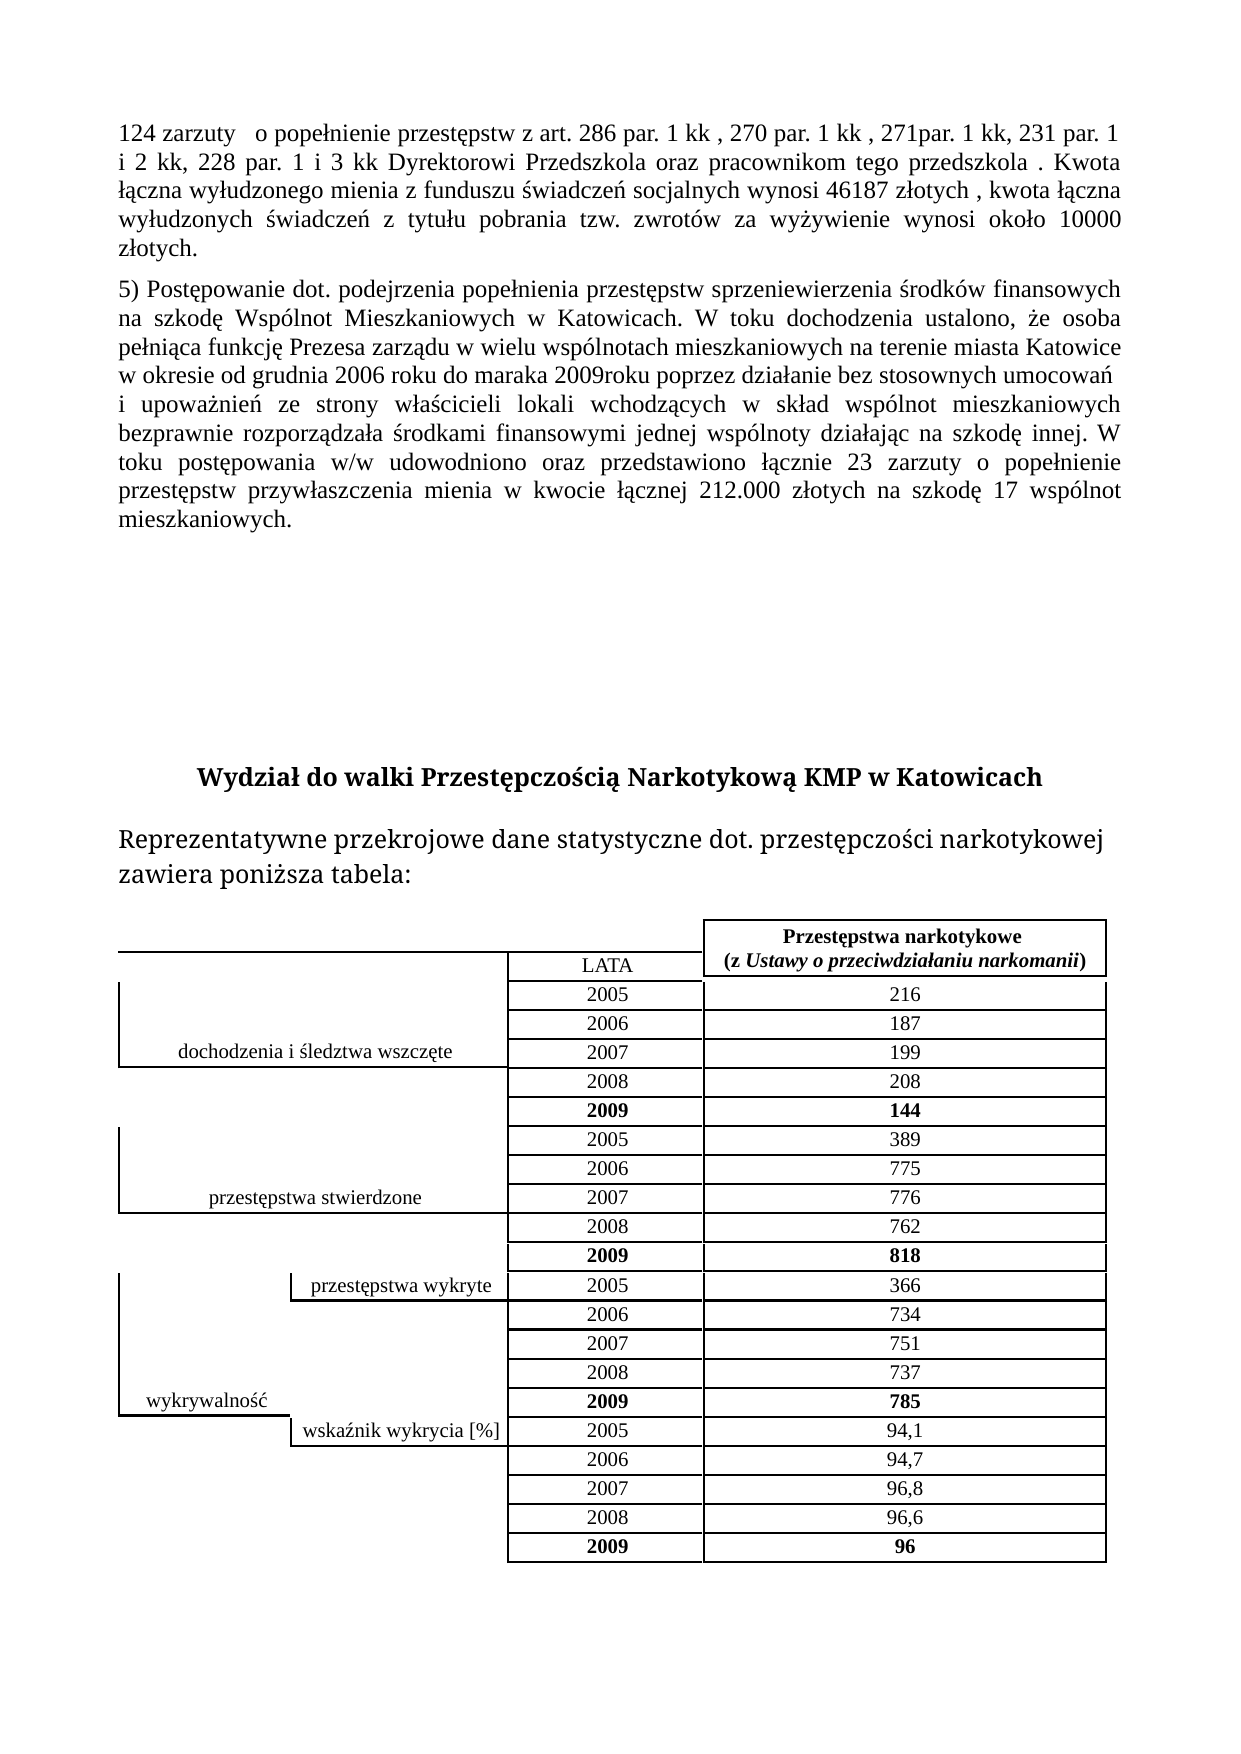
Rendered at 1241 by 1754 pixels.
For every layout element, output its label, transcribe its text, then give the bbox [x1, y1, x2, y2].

table_cell 2005 [509, 1418, 702, 1445]
table_cell 2009 [509, 1389, 702, 1416]
table_cell LATA [509, 953, 702, 980]
table_cell 2006 [509, 1447, 702, 1474]
table_cell 775 [705, 1156, 1105, 1183]
table_cell wykrywalność [120, 1273, 290, 1414]
table_cell 776 [705, 1185, 1105, 1212]
table_cell 366 [705, 1273, 1105, 1299]
table_cell 2008 [509, 1214, 702, 1241]
table_cell [290, 1302, 507, 1418]
table_header [118, 953, 507, 982]
table_cell 94,7 [705, 1447, 1105, 1474]
table_cell 2008 [509, 1069, 702, 1096]
table_cell 2007 [509, 1476, 702, 1503]
table_cell 2009 [509, 1098, 702, 1125]
table_cell [290, 1447, 507, 1563]
text Reprezentatywne przekrojowe dane statystyczne dot. przestępczości narkotykowej zawiera poniższa tabela: [118, 822, 1122, 890]
table_cell przestępstwa wykryte [292, 1273, 507, 1299]
table_cell 144 [705, 1098, 1105, 1125]
table_cell 216 [705, 982, 1105, 1009]
table_cell [118, 1417, 290, 1563]
table_cell 2008 [509, 1505, 702, 1532]
text 124 zarzuty o popełnienie przestępstw z art. 286 par. 1 kk , 270 par. 1 kk , 271par. 1 kk, 231 par. 1 i 2 kk, 228 par. 1 i 3 kk Dyrektorowi Przedszkola oraz pracownikom tego przedszkola . Kwota łączna wyłudzonego mienia z funduszu świadczeń socjalnych wynosi 46187 złotych , kwota łączna wyłudzonych świadczeń z tytułu pobrania tzw. zwrotów za wyżywienie wynosi około 10000 złotych. [118, 118, 1122, 262]
table_cell [118, 1214, 507, 1272]
table_cell 2007 [509, 1331, 702, 1358]
table_cell 187 [705, 1011, 1105, 1038]
table_cell 751 [705, 1331, 1105, 1358]
table_cell 199 [705, 1040, 1105, 1067]
table_cell 818 [705, 1244, 1105, 1270]
table_cell 2006 [509, 1156, 702, 1183]
table_header [507, 919, 702, 951]
table_cell przestępstwa stwierdzone [120, 1127, 507, 1212]
table_cell 2005 [509, 1273, 702, 1299]
table_cell 2006 [509, 1302, 702, 1328]
table_header [703, 977, 1107, 982]
table_cell 96 [705, 1534, 1105, 1561]
table_header Przestępstwa narkotykowe (z Ustawy o przeciwdziałaniu narkomanii) [705, 921, 1105, 975]
table_cell 785 [705, 1389, 1105, 1416]
table_cell 2005 [509, 982, 702, 1009]
table_cell 94,1 [705, 1418, 1105, 1445]
table_cell 2005 [509, 1127, 702, 1154]
table_cell 734 [705, 1302, 1105, 1328]
table_cell 762 [705, 1214, 1105, 1241]
table_cell 2007 [509, 1040, 702, 1067]
table_cell 2007 [509, 1185, 702, 1212]
table_cell wskaźnik wykrycia [%] [292, 1418, 507, 1445]
table_cell 2009 [509, 1244, 702, 1270]
table_cell 208 [705, 1069, 1105, 1096]
table_cell 2008 [509, 1360, 702, 1387]
text Wydział do walki Przestępczością Narkotykową KMP w Katowicach [118, 759, 1122, 793]
table_cell 389 [705, 1127, 1105, 1154]
table_cell 2006 [509, 1011, 702, 1038]
table_cell 96,8 [705, 1476, 1105, 1503]
table_header [118, 919, 507, 951]
table_cell 737 [705, 1360, 1105, 1387]
table_cell [118, 1068, 507, 1127]
table_cell 96,6 [705, 1505, 1105, 1532]
table_cell dochodzenia i śledztwa wszczęte [120, 982, 507, 1066]
text 5) Postępowanie dot. podejrzenia popełnienia przestępstw sprzeniewierzenia środków finansowych na szkodę Wspólnot Mieszkaniowych w Katowicach. W toku dochodzenia ustalono, że osoba pełniąca funkcję Prezesa zarządu w wielu wspólnotach mieszkaniowych na terenie miasta Katowice w okresie od grudnia 2006 roku do maraka 2009roku poprzez działanie bez stosownych umocowań i upoważnień ze strony właścicieli lokali wchodzących w skład wspólnot mieszkaniowych bezprawnie rozporządzała środkami finansowymi jednej wspólnoty działając na szkodę innej. W toku postępowania w/w udowodniono oraz przedstawiono łącznie 23 zarzuty o popełnienie przestępstw przywłaszczenia mienia w kwocie łącznej 212.000 złotych na szkodę 17 wspólnot mieszkaniowych. [118, 274, 1122, 533]
table_cell 2009 [509, 1534, 702, 1561]
